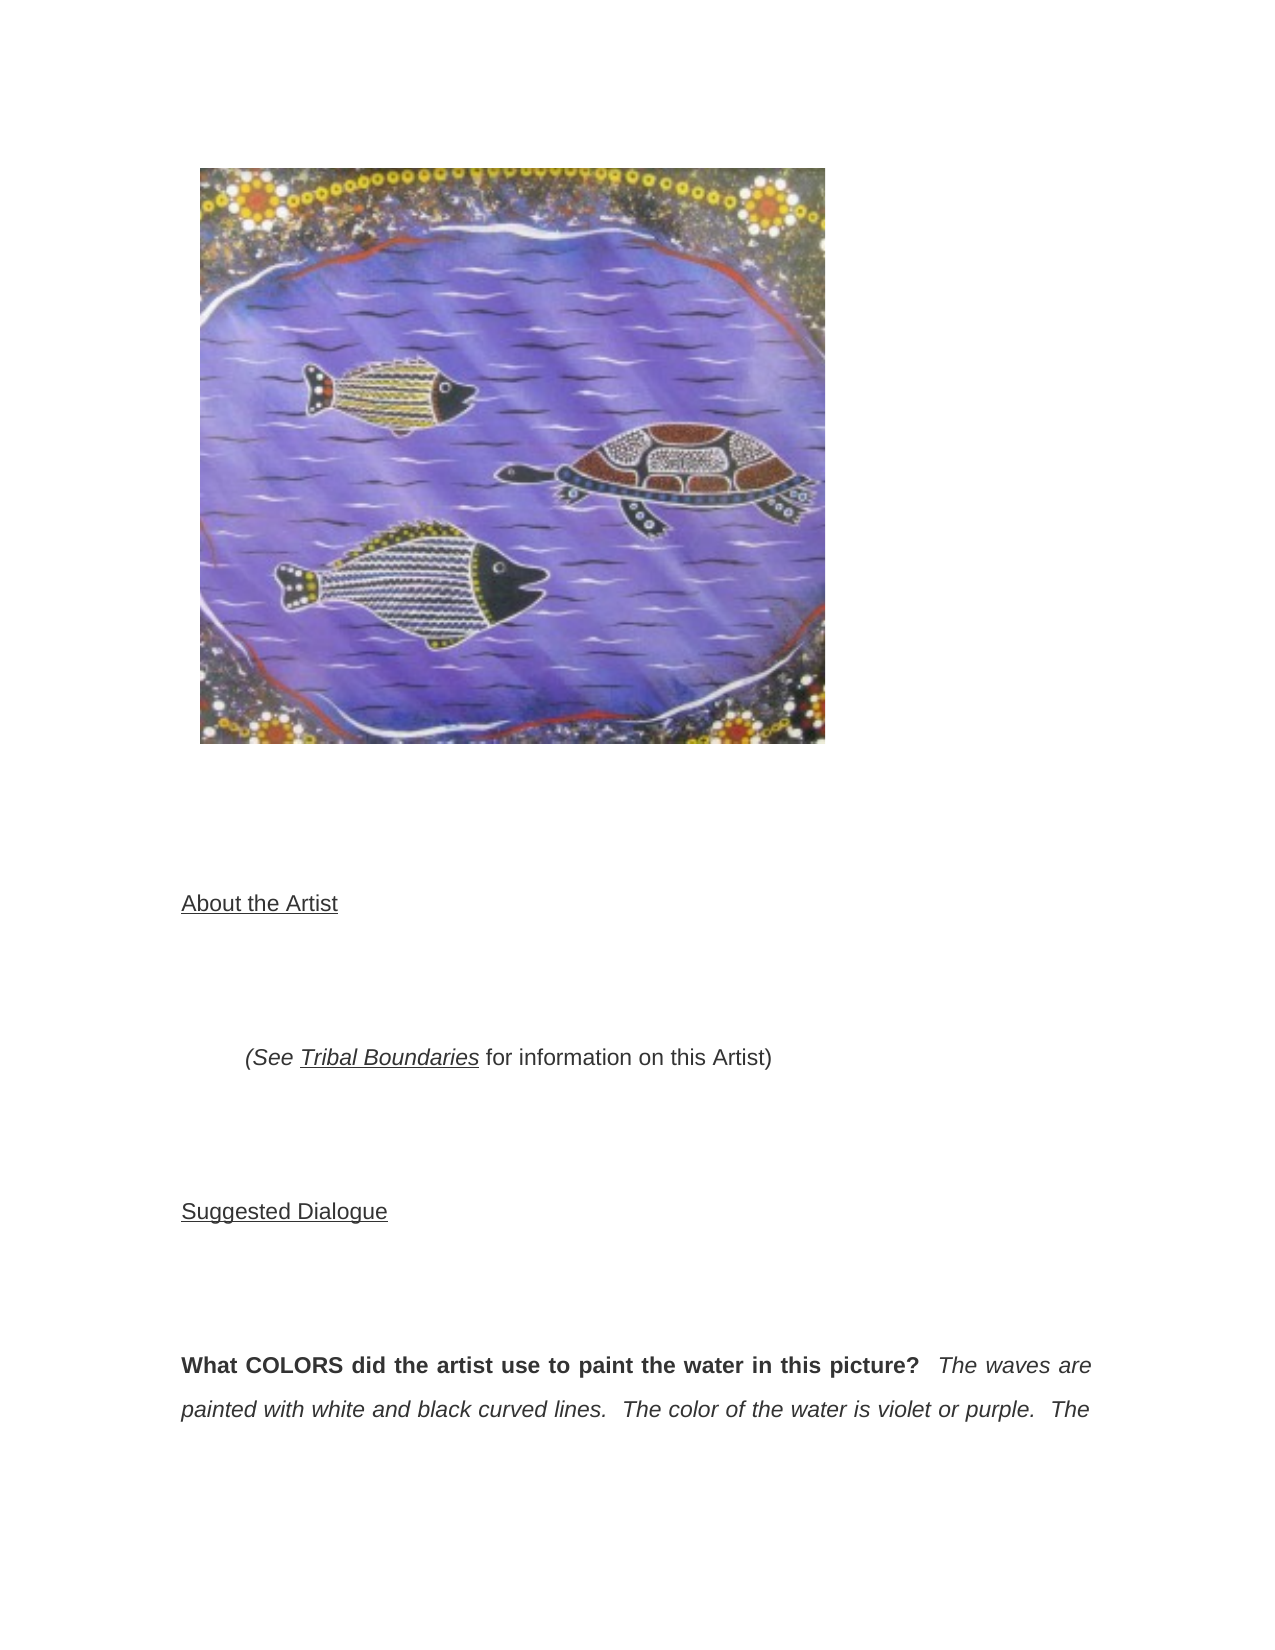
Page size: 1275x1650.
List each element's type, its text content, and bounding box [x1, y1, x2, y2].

text About the Artist [181, 891, 1094, 916]
picture [200, 168, 826, 744]
text Suggested Dialogue [181, 1199, 1094, 1224]
text (See Tribal Boundaries for information on this Artist) [181, 1045, 1094, 1070]
text What COLORS did the artist use to paint the water in this picture? The waves are painted with white and black curved lines. The color of the water is violet or purple. The [181, 1353, 1094, 1422]
